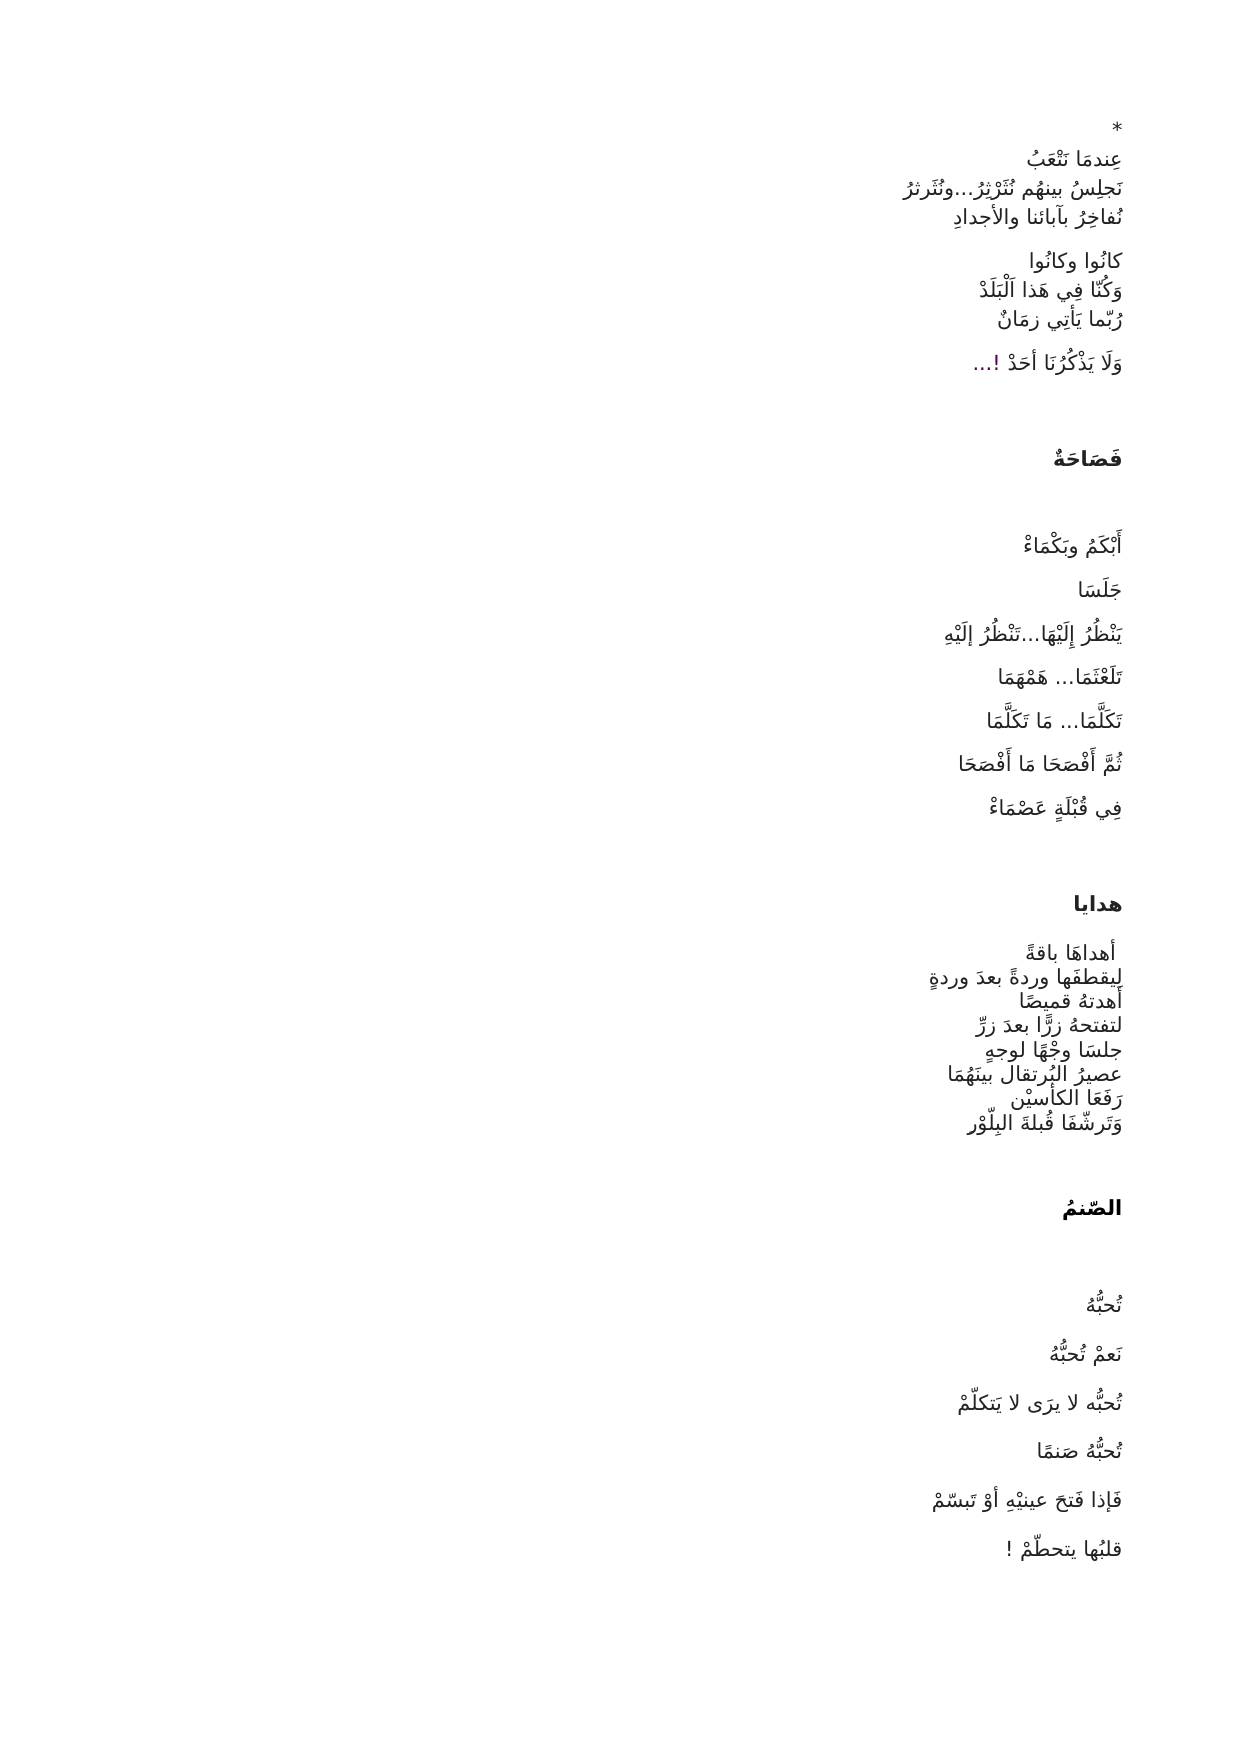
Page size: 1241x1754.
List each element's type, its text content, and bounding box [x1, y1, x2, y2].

text فَصَاحَةٌ [118, 447, 1122, 471]
text تُحبُّه لا يرَى لا يَتكلّمْ [118, 1391, 1122, 1415]
text ثُمَّ أَفْصَحَا مَا أَفْصَحَا [118, 752, 1122, 777]
text تُحبُّهُ [118, 1293, 1122, 1317]
text الصّنمُ [118, 1196, 1122, 1220]
text نَعمْ تُحبُّهُ [118, 1342, 1122, 1366]
text قلبُها يتحطّمْ ! [118, 1537, 1122, 1562]
text جَلَسَا [118, 578, 1122, 602]
text أَبْكَمُ وبَكْمَاءْ [118, 534, 1122, 558]
text تُحبُّهُ صَنمًا [118, 1439, 1122, 1464]
text * عِندمَا نَتْعَبُ نَجلِسُ بينهُم نُثَرْثِرُ...ونُثَرثرُ نُفاخِرُ بآبائنا والأجدادِ [118, 118, 1122, 229]
text فَإذا فَتحَ عينيْهِ أوْ تَبسّمْ [118, 1488, 1122, 1513]
text هدايا [118, 892, 1122, 917]
text ...! وَلَا يَذْكُرُنَا أحَدْ [118, 351, 1122, 404]
text كانُوا وكانُوا وَكُنّا فِي هَذا اَلْبَلَدْ رُبّما يَأتِي زمَانٌ [118, 249, 1122, 331]
text يَنْظُرُ إِلَيْهَا...تَنْظُرُ إلَيْهِ [118, 622, 1122, 646]
text فِي قُبْلَةٍ عَصْمَاءْ [118, 796, 1122, 820]
text أهداهَا باقةً لِيقطفَها وردةً بعدَ وردةٍ أهدتهُ قميصًا لتفتحهُ زرًّا بعدَ زرِّ جلسَا وجْهًا لوجهٍ عصيرُ البُرتقال بينَهُمَا رَفَعَا الكأسيْن ِوَتَرشّفَا قُبلةَ البِلّوْر [118, 941, 1122, 1135]
text تَلَعْثَمَا... هَمْهَمَا [118, 665, 1122, 689]
text تَكَلَّمَا... مَا تَكَلَّمَا [118, 709, 1122, 733]
